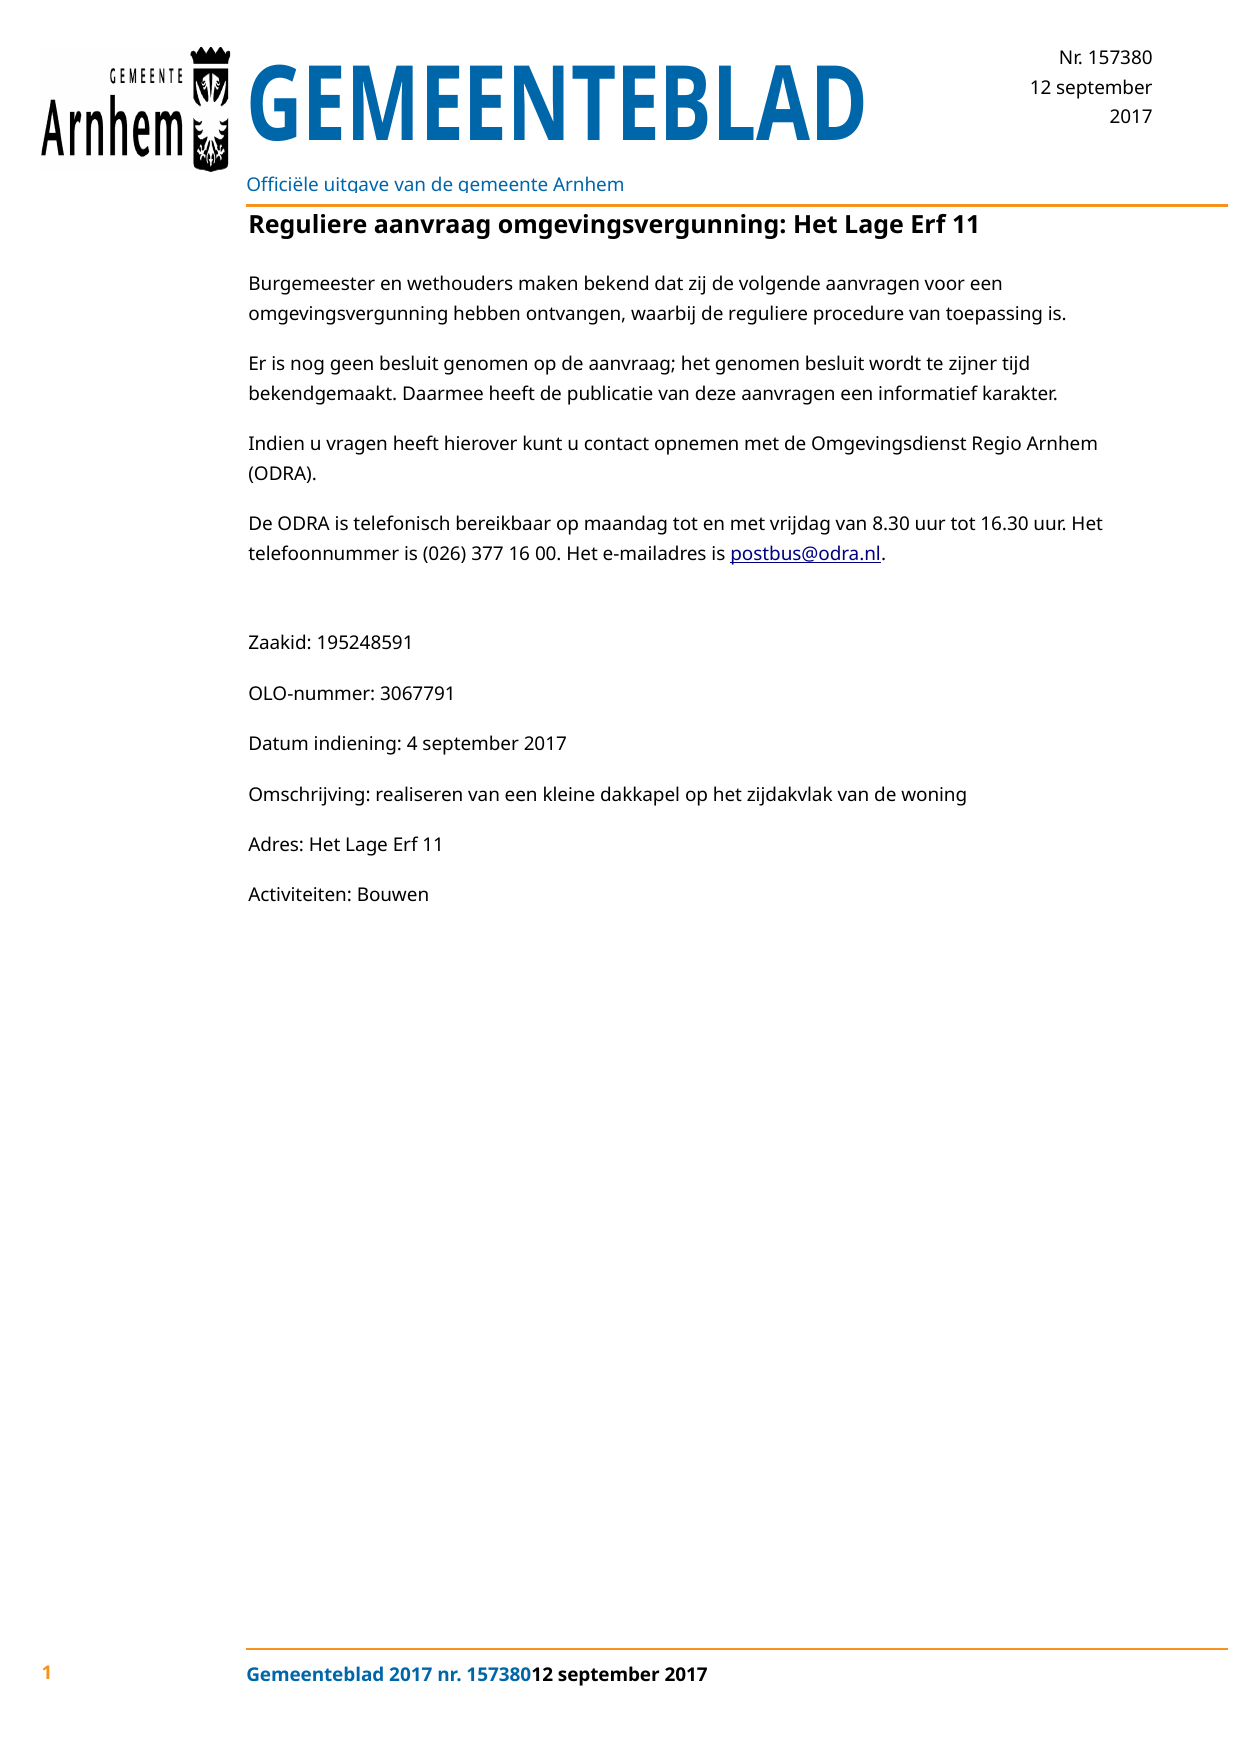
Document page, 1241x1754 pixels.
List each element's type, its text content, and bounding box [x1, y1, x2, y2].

text Activiteiten: Bouwen [248, 882, 1152, 907]
text Adres: Het Lage Erf 11 [248, 831, 1152, 857]
text Reguliere aanvraag omgevingsvergunning: Het Lage Erf 11 [248, 207, 1152, 241]
text OLO-nummer: 3067791 [248, 680, 1152, 706]
text Indien u vragen heeft hierover kunt u contact opnemen met de Omgevingsdienst Regio Arnhem (ODRA). [248, 430, 1152, 486]
text Zaakid: 195248591 [248, 629, 1152, 655]
picture [41, 47, 231, 172]
text Burgemeester en wethouders maken bekend dat zij de volgende aanvragen voor een omgevingsvergunning hebben ontvangen, waarbij de reguliere procedure van toepassing is. [248, 270, 1152, 326]
text Datum indiening: 4 september 2017 [248, 730, 1152, 756]
text Omschrijving: realiseren van een kleine dakkapel op het zijdakvlak van de woning [248, 781, 1152, 807]
text Er is nog geen besluit genomen op de aanvraag; het genomen besluit wordt te zijner tijd bekendgemaakt. Daarmee heeft de publicatie van deze aanvragen een informatief karakter. [248, 350, 1152, 406]
text De ODRA is telefonisch bereikbaar op maandag tot en met vrijdag van 8.30 uur tot 16.30 uur. Het telefoonnummer is (026) 377 16 00. Het e-mailadres is postbus@odra.nl. [248, 510, 1152, 566]
